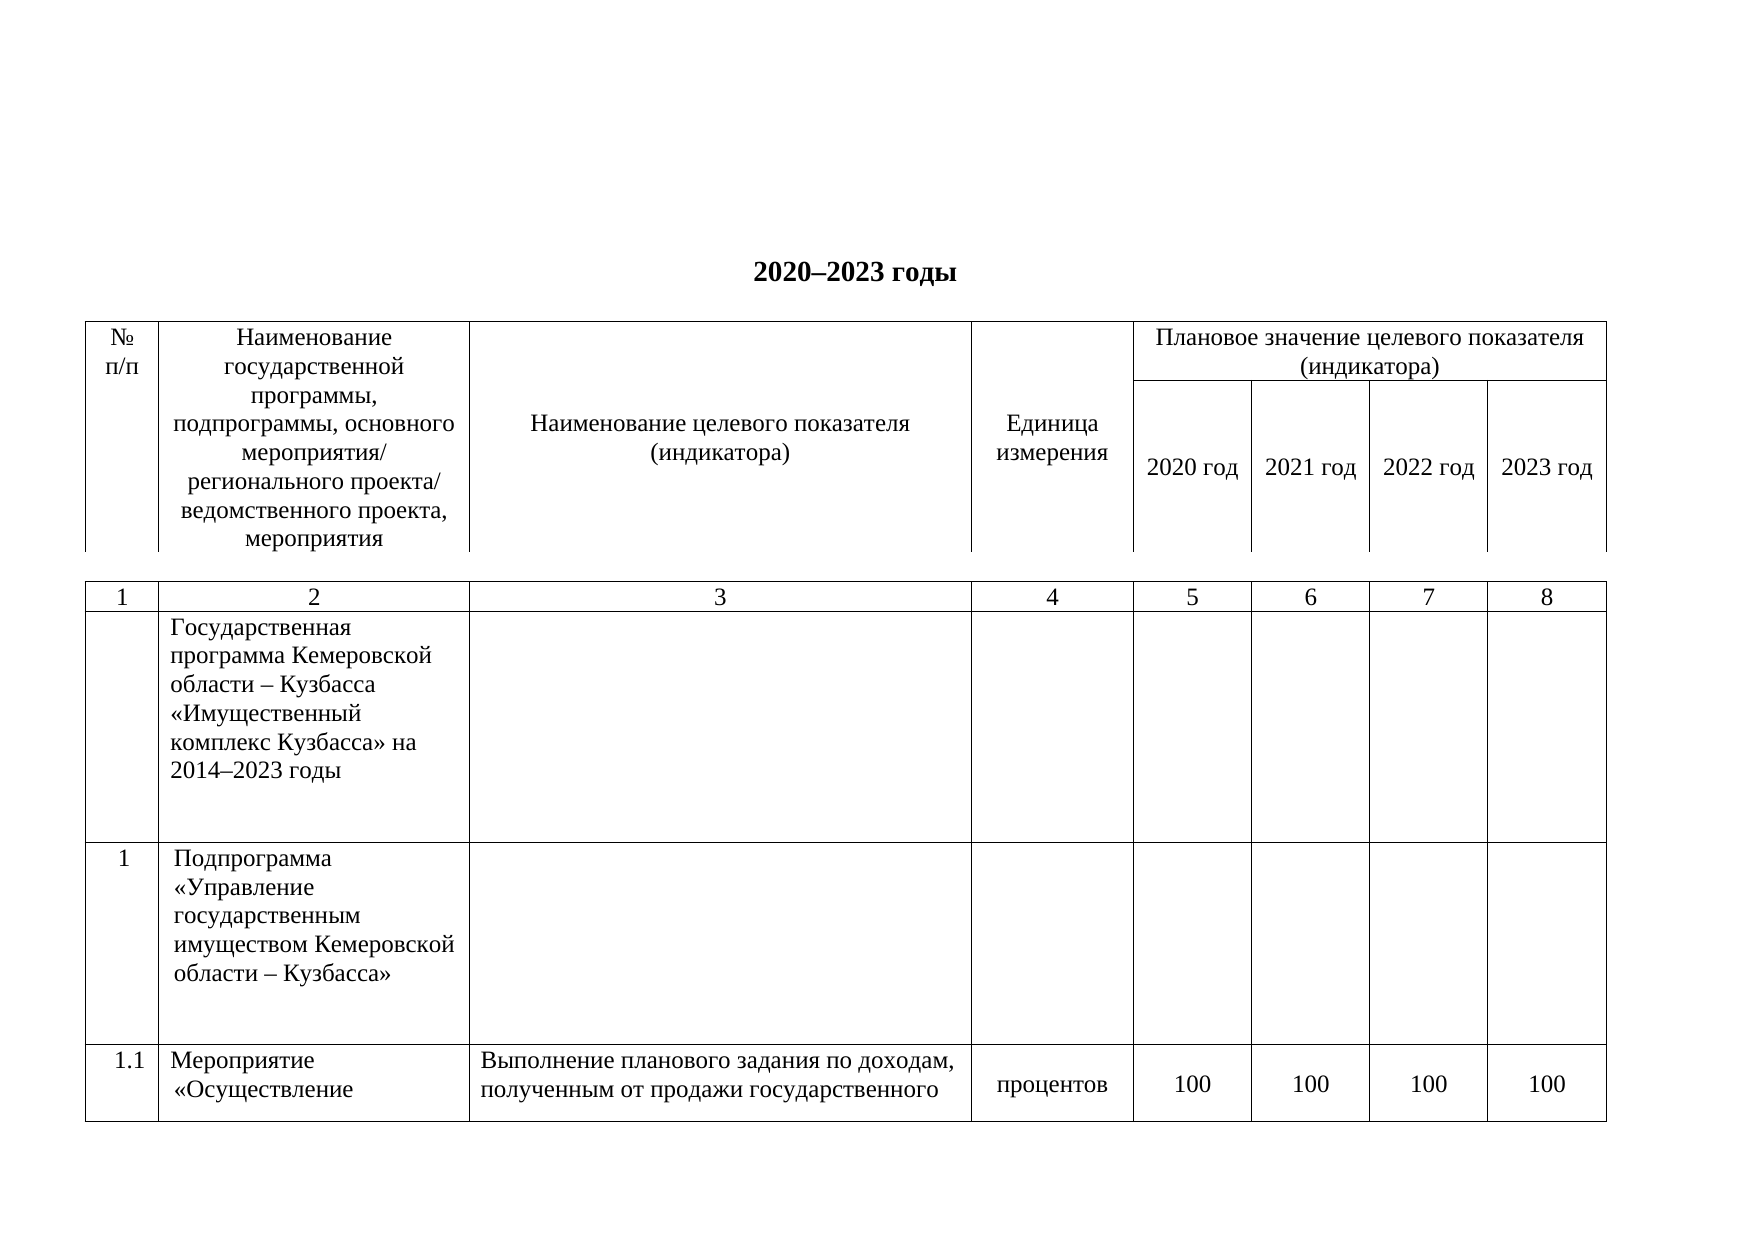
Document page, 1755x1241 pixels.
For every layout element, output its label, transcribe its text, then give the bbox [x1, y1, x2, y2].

table_cell 2023 год [1488, 381, 1606, 552]
table_cell 2021 год [1252, 381, 1369, 552]
table_cell Мероприятие «Осуществление [159, 1045, 469, 1121]
table_cell [972, 612, 1133, 842]
table_cell 1 [86, 843, 158, 1044]
table_cell [1134, 843, 1251, 1044]
table_cell Подпрограмма «Управление государственным имуществом Кемеровской области – Кузбасса» [159, 843, 174, 1044]
table_cell [1252, 612, 1369, 842]
table_cell [1134, 612, 1251, 842]
table_header 3 [470, 582, 480, 611]
table_cell Выполнение планового задания по доходам, полученным от продажи государственного имущества, находящегося в собственности Кемеровской области – Кузбасса, в отчетном периоде [470, 1045, 971, 1121]
table_cell 1.1 [86, 1045, 158, 1121]
table_header 1 [148, 582, 158, 611]
table_cell [1370, 612, 1487, 842]
table_header Наименование целевого показателя (индикатора) [470, 322, 971, 552]
table_cell [1252, 843, 1369, 1044]
table_cell 100 [1134, 1045, 1251, 1121]
table_cell 100 [1488, 1045, 1606, 1121]
table_header 6 [1358, 582, 1369, 611]
table_header 1 [86, 582, 96, 611]
table_cell 100 [1252, 1045, 1369, 1121]
table_header 2 [458, 582, 469, 611]
table_cell 2020 год [1134, 381, 1251, 552]
table_cell 2022 год [1370, 381, 1487, 552]
table_header 4 [1122, 582, 1133, 611]
table_header Единица измерения [972, 322, 1133, 552]
table_header № п/п [86, 322, 158, 552]
table_cell процентов [972, 1045, 1133, 1121]
table_header 8 [1488, 582, 1499, 611]
table_header 5 [1134, 582, 1145, 611]
table_header 4 [972, 582, 982, 611]
table_header 7 [1477, 582, 1487, 611]
table_cell [1488, 843, 1606, 1044]
table_header 3 [960, 582, 971, 611]
table_cell 100 [1370, 1045, 1487, 1121]
table_cell [470, 843, 971, 1044]
table_cell [1370, 843, 1487, 1044]
table_header 8 [1595, 582, 1606, 611]
table_cell [972, 843, 1133, 1044]
table_cell Государственная программа Кемеровской области – Кузбасса «Имущественный комплекс Кузбасса» на 2014–2023 годы [458, 612, 469, 842]
table_cell [86, 612, 158, 842]
table_cell Подпрограмма «Управление государственным имуществом Кемеровской области – Кузбасса» [458, 843, 469, 1044]
table_cell Государственная программа Кемеровской области – Кузбасса «Имущественный комплекс Кузбасса» на 2014–2023 годы [159, 612, 170, 842]
table_header 2 [159, 582, 170, 611]
table_header 6 [1252, 582, 1263, 611]
table_cell [470, 612, 971, 842]
text 2020–2023 годы [59, 254, 1651, 288]
table_header 5 [1240, 582, 1251, 611]
table_header 7 [1370, 582, 1381, 611]
table_cell [1488, 612, 1606, 842]
